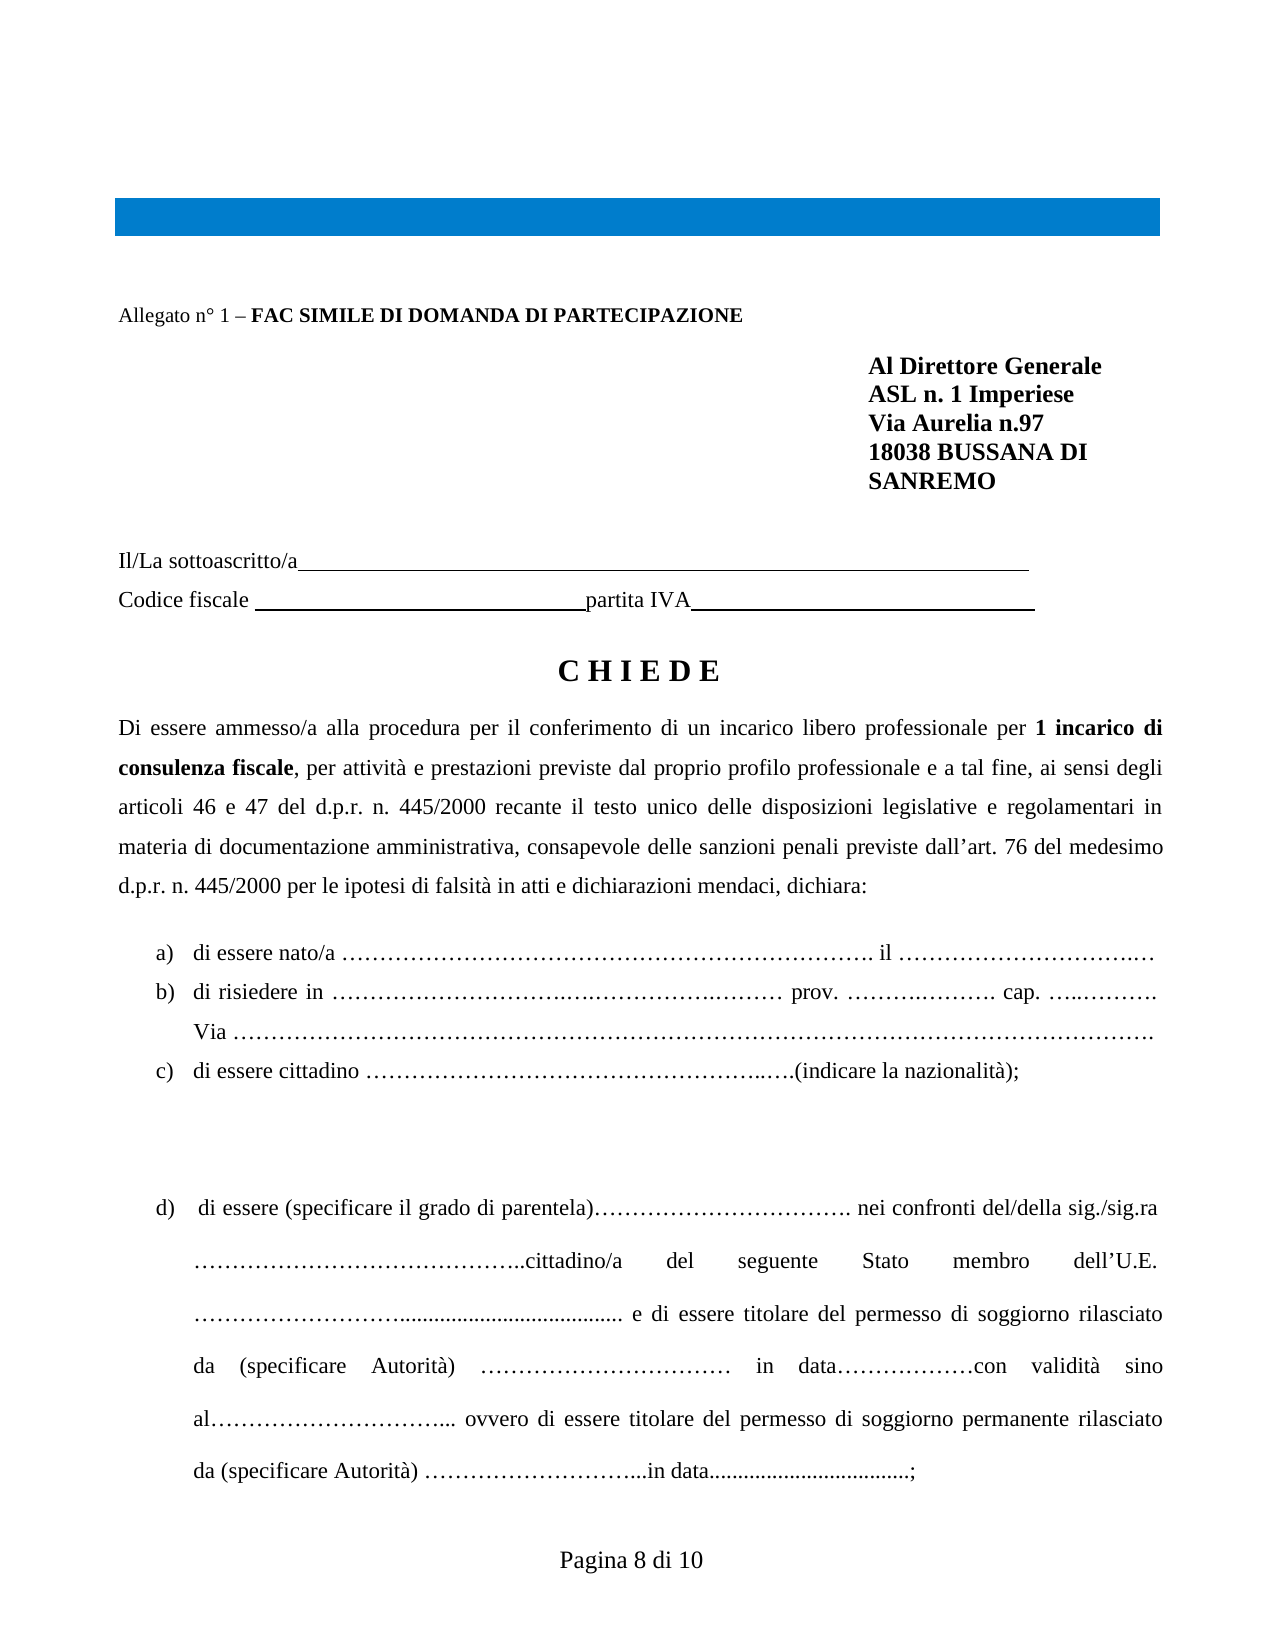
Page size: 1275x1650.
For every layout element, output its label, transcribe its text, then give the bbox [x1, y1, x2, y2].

text d) di essere (specificare il grado di parentela)……………………………. nei confronti del/della sig./sig.ra [156, 1194, 1175, 1221]
text Di essere ammesso/a alla procedura per il conferimento di un incarico libero professionale per 1 incarico di consulenza fiscale, per attività e prestazioni previste dal proprio profilo professionale e a tal fine, ai sensi degli articoli 46 e 47 del d.p.r. n. 445/2000 recante il testo unico delle disposizioni legislative e regolamentari in materia di documentazione amministrativa, consapevole delle sanzioni penali previste dall’art. 76 del medesimo d.p.r. n. 445/2000 per le ipotesi di falsità in atti e dichiarazioni mendaci, dichiara: [118, 714, 1163, 899]
text b) di risiedere in ………………………….….…………….……… prov. ……….………. cap. …..………. [156, 978, 1175, 1004]
text Al Direttore Generale ASL n. 1 Imperiese Via Aurelia n.97 [868, 351, 1107, 437]
text Via …………………………………………………………………………………………………………. c) di essere cittadino ……………………………………………..….(indicare la nazionalità); [156, 1018, 1160, 1083]
text 18038 BUSSANA DI SANREMO [868, 437, 1094, 494]
text Il/La sottoascritto/a Codice fiscale partita IVA [118, 534, 1042, 613]
text C H I E D E [552, 653, 725, 689]
text Allegato n° 1 – FAC SIMILE DI DOMANDA DI PARTECIPAZIONE [118, 302, 1175, 326]
text ……………………………………..cittadino/a del seguente Stato membro dell’U.E. [193, 1247, 1163, 1273]
text a) di essere nato/a ……………………………………………………………. il ………………………….… [156, 938, 1175, 965]
text ………………………....................................... e di essere titolare del permesso di soggiorno rilasciato da (specificare Autorità) …………………………… in data………………con validità sino al…………………………... ovvero di essere titolare del permesso di soggiorno permanente rilasciato da (specificare Autorità) ………………………...in data...................................; [193, 1300, 1163, 1483]
